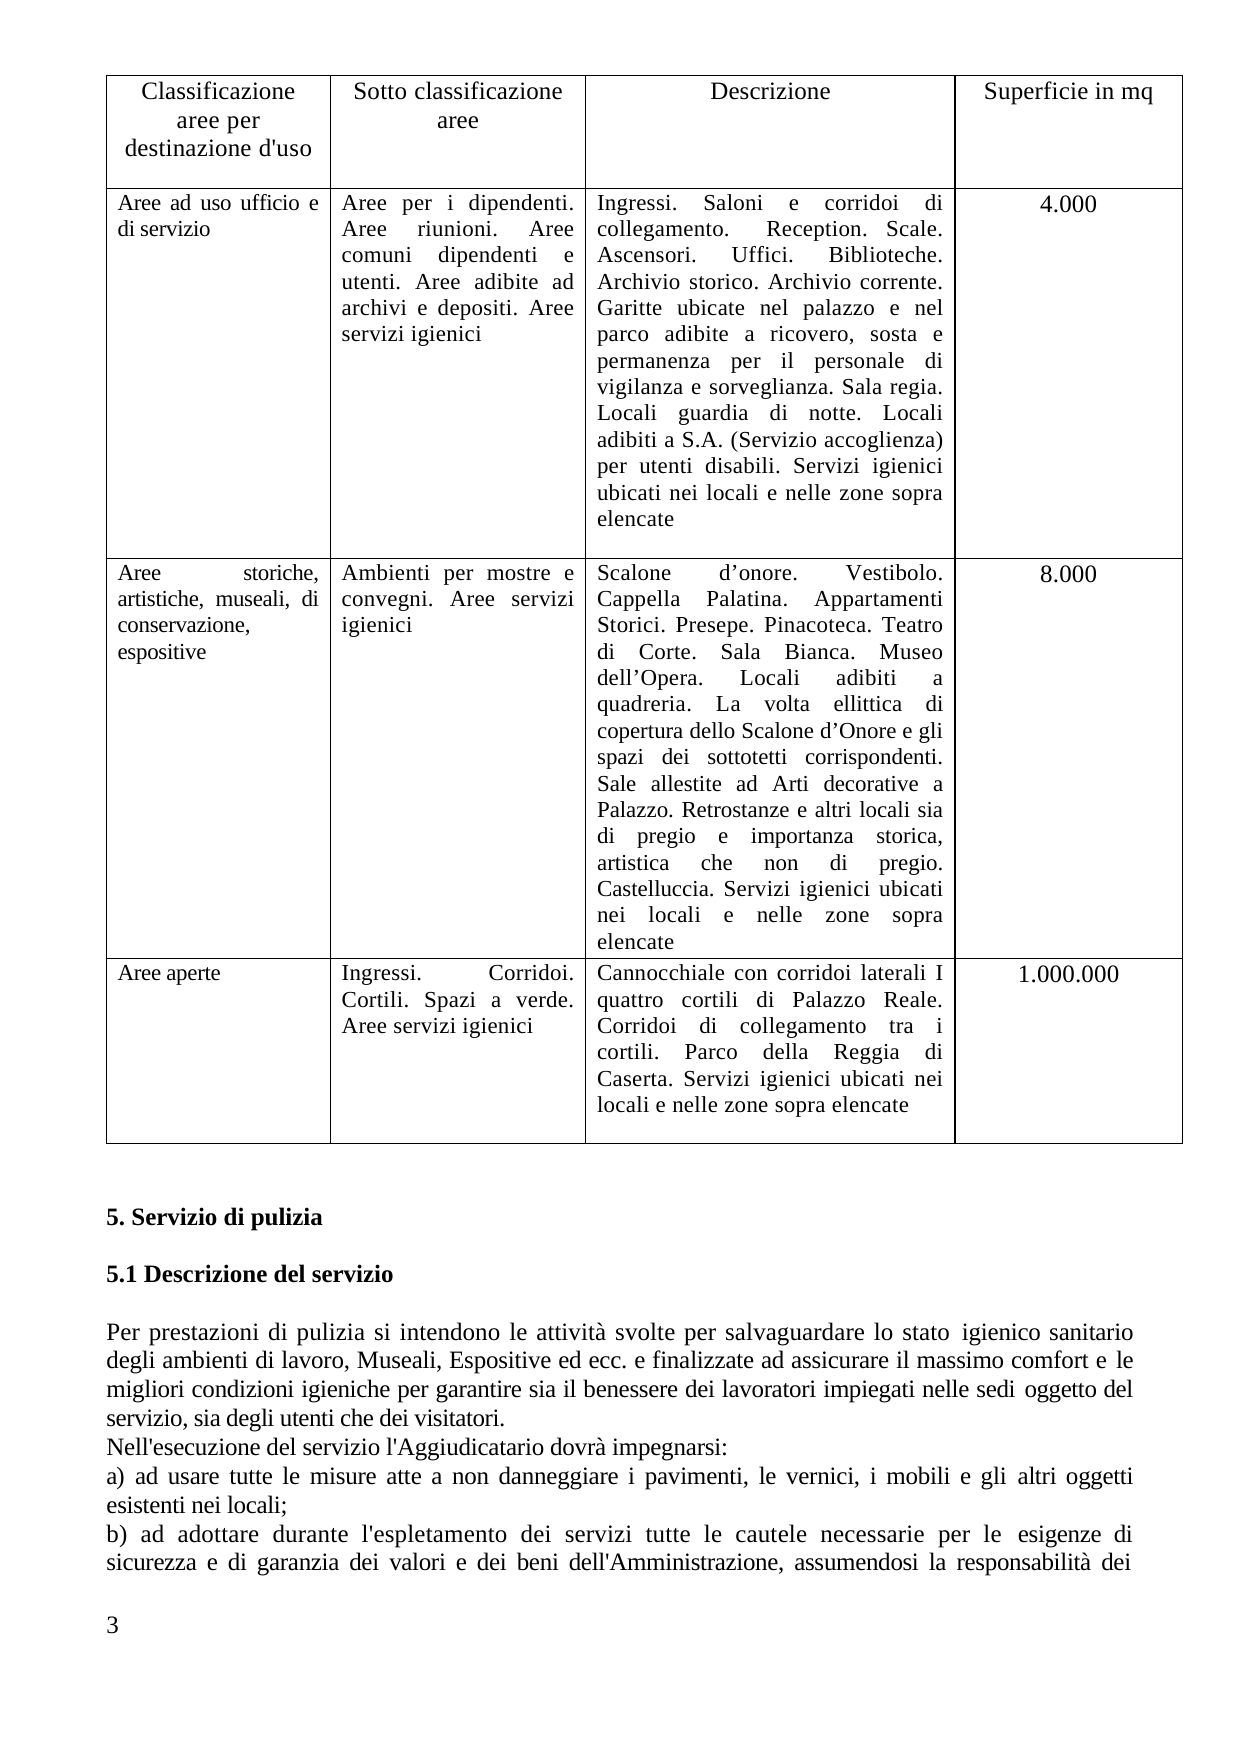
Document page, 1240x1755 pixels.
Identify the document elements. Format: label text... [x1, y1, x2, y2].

table_cell Cannocchiale con corridoi laterali I quattro cortili di Palazzo Reale. Corridoi di collegamento tra i cortili. Parco della Reggia di Caserta. Servizi igienici ubicati nei locali e nelle zone sopra elencate [586, 959, 954, 1143]
table_cell Scalone d’onore. Vestibolo. Cappella Palatina. Appartamenti Storici. Presepe. Pinacoteca. Teatro di Corte. Sala Bianca. Museo dell’Opera. Locali adibiti a quadreria. La volta ellittica di copertura dello Scalone d’Onore e gli spazi dei sottotetti corrispondenti. Sale allestite ad Arti decorative a Palazzo. Retrostanze e altri locali sia di pregio e importanza storica, artistica che non di pregio. Castelluccia. Servizi igienici ubicati nei locali e nelle zone sopra elencate [586, 559, 954, 958]
table_header Superficie in mq [956, 76, 1182, 188]
table_cell 1.000.000 [956, 959, 1182, 1143]
table_header Descrizione [586, 76, 954, 188]
text Nell'esecuzione del servizio l'Aggiudicatario dovrà impegnarsi: [106, 1432, 1133, 1461]
table_header Sotto classificazione aree [331, 76, 585, 188]
table_cell Aree storiche, artistiche, museali, di conservazione, espositive [107, 559, 330, 958]
table_cell 4.000 [956, 189, 1182, 558]
table_cell Aree ad uso ufficio e di servizio [107, 189, 330, 558]
table_cell Ingressi. Corridoi. Cortili. Spazi a verde. Aree servizi igienici [331, 959, 585, 1143]
text 5. Servizio di pulizia [106, 1202, 1133, 1231]
text 5.1 Descrizione del servizio [106, 1259, 1133, 1288]
text Per prestazioni di pulizia si intendono le attività svolte per salvaguardare lo stato igienico sanitario degli ambienti di lavoro, Museali, Espositive ed ecc. e finalizzate ad assicurare il massimo comfort e le migliori condizioni igieniche per garantire sia il benessere dei lavoratori impiegati nelle sedi oggetto del servizio, sia degli utenti che dei visitatori. [106, 1317, 1133, 1432]
table_cell Aree aperte [107, 959, 330, 1143]
table_cell Ingressi. Saloni e corridoi di collegamento. Reception. Scale. Ascensori. Uffici. Biblioteche. Archivio storico. Archivio corrente. Garitte ubicate nel palazzo e nel parco adibite a ricovero, sosta e permanenza per il personale di vigilanza e sorveglianza. Sala regia. Locali guardia di notte. Locali adibiti a S.A. (Servizio accoglienza) per utenti disabili. Servizi igienici ubicati nei locali e nelle zone sopra elencate [586, 189, 954, 558]
text a) ad usare tutte le misure atte a non danneggiare i pavimenti, le vernici, i mobili e gli altri oggetti esistenti nei locali; [106, 1461, 1133, 1519]
table_cell Ambienti per mostre e convegni. Aree servizi igienici [331, 559, 585, 958]
text b) ad adottare durante l'espletamento dei servizi tutte le cautele necessarie per le esigenze di sicurezza e di garanzia dei valori e dei beni dell'Amministrazione, assumendosi la responsabilità dei [106, 1519, 1133, 1576]
table_cell 8.000 [956, 559, 1182, 958]
table_cell Aree per i dipendenti. Aree riunioni. Aree comuni dipendenti e utenti. Aree adibite ad archivi e depositi. Aree servizi igienici [331, 189, 585, 558]
table_header Classificazione aree per destinazione d'uso [107, 76, 330, 188]
